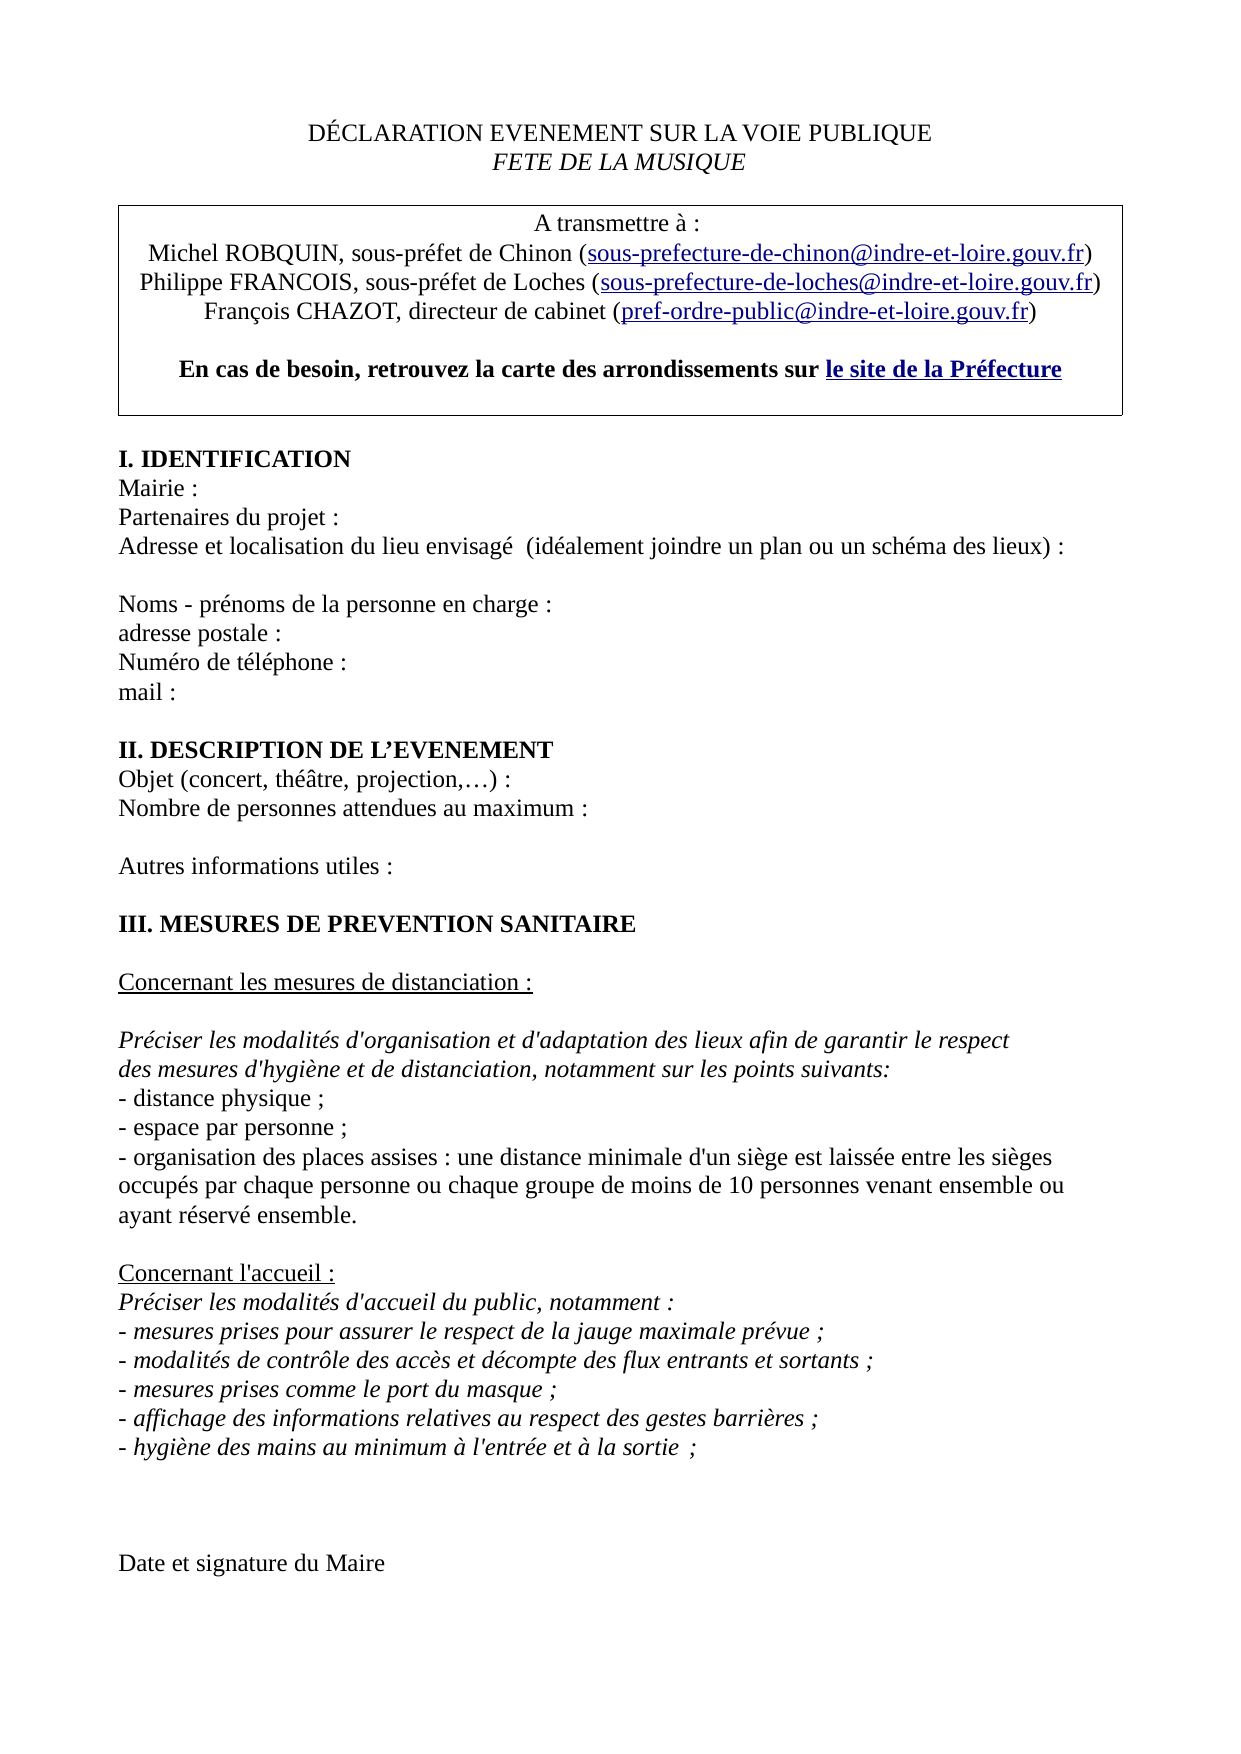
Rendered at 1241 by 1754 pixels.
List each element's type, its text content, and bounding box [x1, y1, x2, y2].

text Philippe FRANCOIS, sous-préfet de Loches (sous-prefecture-de-loches@indre-et-loire.gouv.fr) [119, 263, 1122, 292]
text Autres informations utiles : [118, 851, 1122, 880]
text Michel ROBQUIN, sous-préfet de Chinon (sous-prefecture-de-chinon@indre-et-loire.gouv.fr) [119, 234, 1122, 263]
text Mairie : [118, 473, 1122, 502]
text III. MESURES DE PREVENTION SANITAIRE [118, 909, 1122, 938]
text En cas de besoin, retrouvez la carte des arrondissements sur le site de la Préfecture [119, 351, 1122, 415]
text François CHAZOT, directeur de cabinet (pref-ordre-public@indre-et-loire.gouv.fr) [119, 292, 1122, 324]
text Adresse et localisation du lieu envisagé (idéalement joindre un plan ou un schéma des lieux) : [118, 531, 1122, 560]
text A transmettre à : [119, 206, 1122, 234]
text Noms - prénoms de la personne en charge : adresse postale : Numéro de téléphone : [118, 560, 1122, 676]
text DÉCLARATION EVENEMENT SUR LA VOIE PUBLIQUE FETE DE LA MUSIQUE [118, 118, 1122, 176]
text mail : [118, 676, 1122, 705]
text I. IDENTIFICATION [118, 444, 1122, 473]
text Concernant les mesures de distanciation : [118, 967, 1122, 1025]
text Date et signature du Maire [118, 1548, 1122, 1577]
text Nombre de personnes attendues au maximum : [118, 793, 1122, 822]
text Objet (concert, théâtre, projection,…) : [118, 763, 1122, 793]
text Partenaires du projet : [118, 502, 1122, 531]
text II. DESCRIPTION DE L’EVENEMENT [118, 734, 1122, 763]
text Préciser les modalités d'organisation et d'adaptation des lieux afin de garantir le respect des mesures d'hygiène et de distanciation, notamment sur les points suivants: - distance physique ; - espace par personne ; - organisation des places assises : une distance minimale d'un siège est laissée entre les sièges occupés par chaque personne ou chaque groupe de moins de 10 personnes venant ensemble ou ayant réservé ensemble. Concernant l'accueil : Préciser les modalités d'accueil du public, notamment : - mesures prises pour assurer le respect de la jauge maximale prévue ; - modalités de contrôle des accès et décompte des flux entrants et sortants ; - mesures prises comme le port du masque ; - affichage des informations relatives au respect des gestes barrières ; - hygiène des mains au minimum à l'entrée et à la sortie ; [118, 1025, 1122, 1519]
